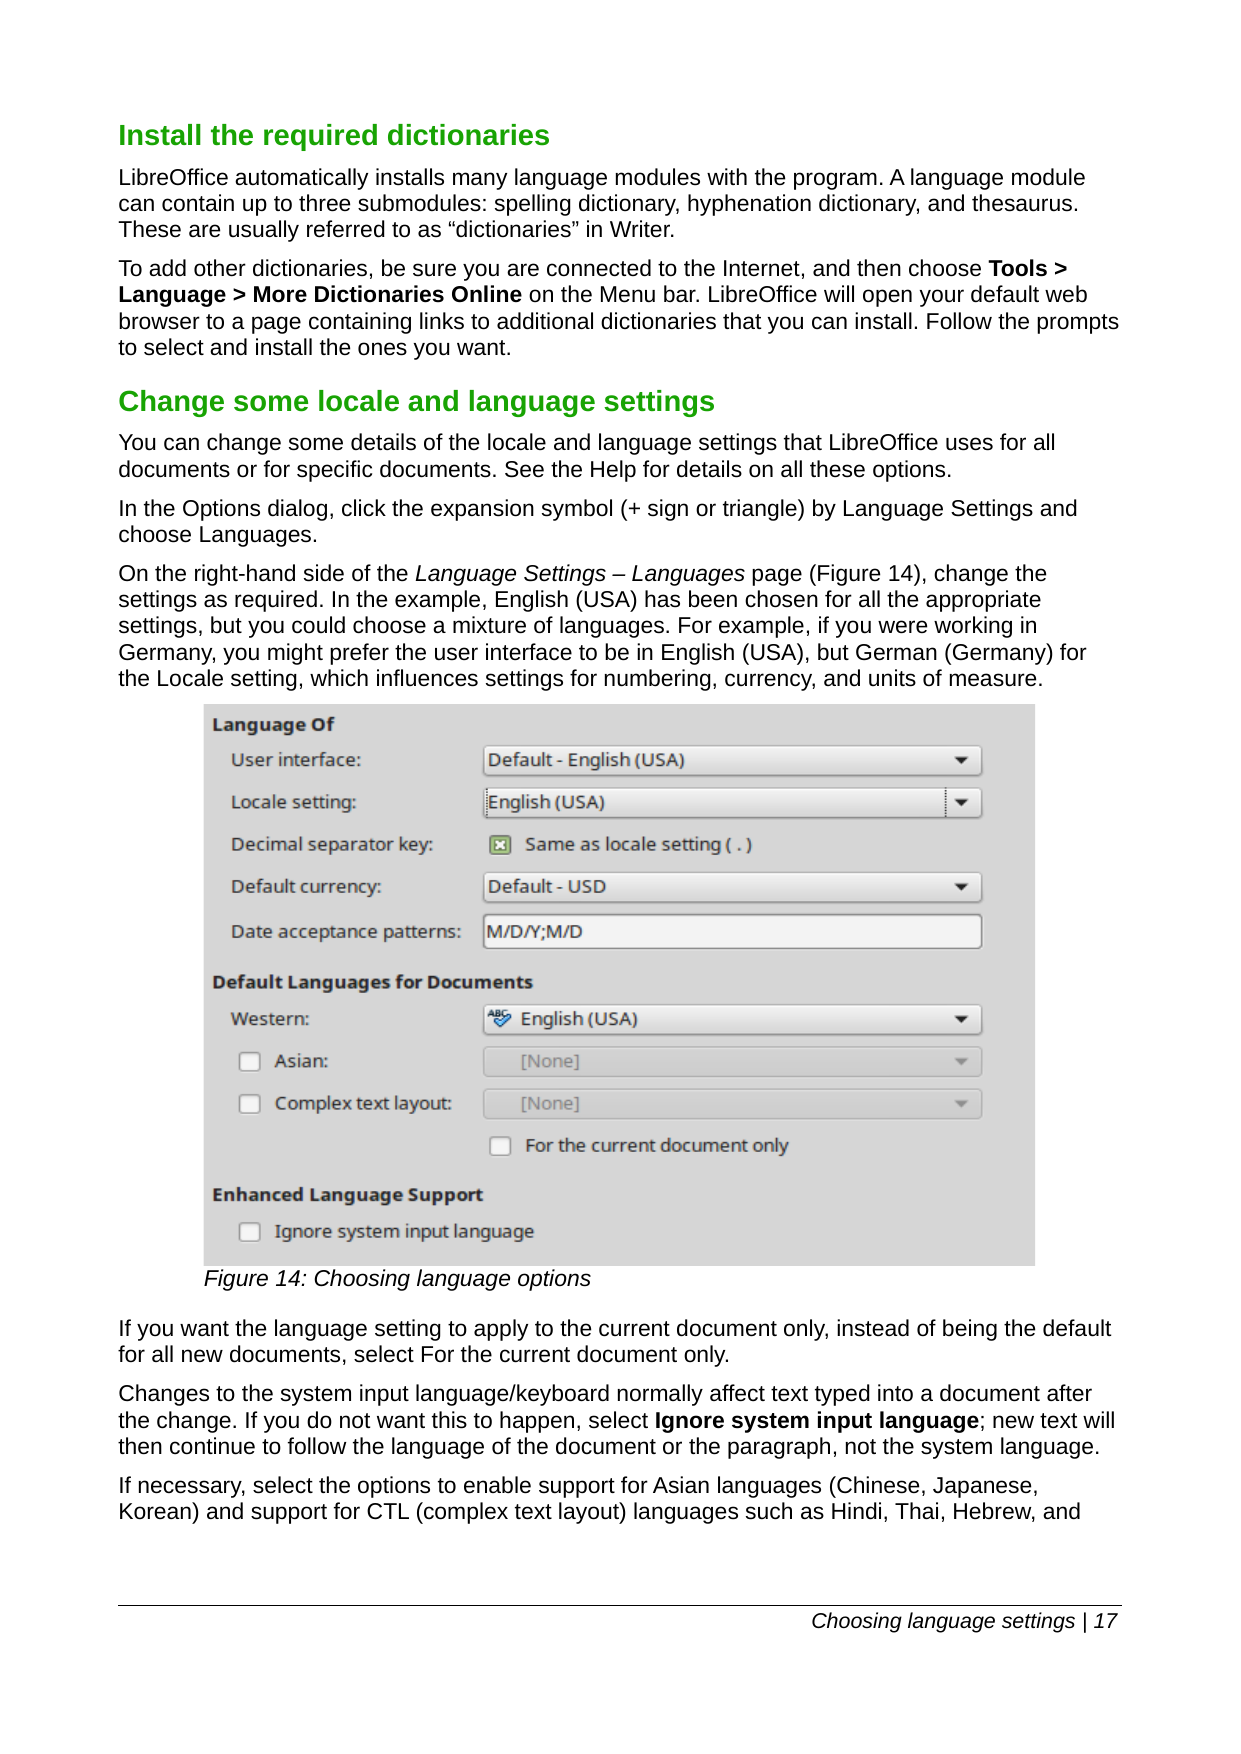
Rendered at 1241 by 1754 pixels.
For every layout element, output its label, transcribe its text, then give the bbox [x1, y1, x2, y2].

text In the Options dialog, click the expansion symbol (+ sign or triangle) by Language Settings and choose Languages. [118, 494, 1122, 547]
text If you want the language setting to apply to the current document only, instead of being the default for all new documents, select For the current document only. [118, 1315, 1122, 1368]
picture [203, 704, 1036, 1266]
text To add other dictionaries, be sure you are connected to the Internet, and then choose Tools > Language > More Dictionaries Online on the Menu bar. LibreOffice will open your default web browser to a page containing links to additional dictionaries that you can install. Follow the prompts to select and install the ones you want. [118, 255, 1122, 360]
text You can change some details of the locale and language settings that LibreOffice uses for all documents or for specific documents. See the Help for details on all these options. [118, 429, 1122, 482]
text Changes to the system input language/keyboard normally affect text typed into a document after the change. If you do not want this to happen, select Ignore system input language; new text will then continue to follow the language of the document or the paragraph, not the system language. [118, 1380, 1122, 1459]
text Figure 14: Choosing language options [204, 1265, 1037, 1291]
subtitle Change some locale and language settings [118, 384, 1122, 418]
text On the right-hand side of the Language Settings – Languages page (Figure 14), change the settings as required. In the example, English (USA) has been chosen for all the appropriate settings, but you could choose a mixture of languages. For example, if you were working in Germany, you might prefer the user interface to be in English (USA), but German (Germany) for the Locale setting, which influences settings for numbering, currency, and units of measure. [118, 560, 1122, 692]
subtitle Install the required dictionaries [118, 118, 1122, 152]
text LibreOffice automatically installs many language modules with the program. A language module can contain up to three submodules: spelling dictionary, hyphenation dictionary, and thesaurus. These are usually referred to as “dictionaries” in Writer. [118, 163, 1122, 242]
text If necessary, select the options to enable support for Asian languages (Chinese, Japanese, Korean) and support for CTL (complex text layout) languages such as Hindi, Thai, Hebrew, and [118, 1472, 1122, 1524]
